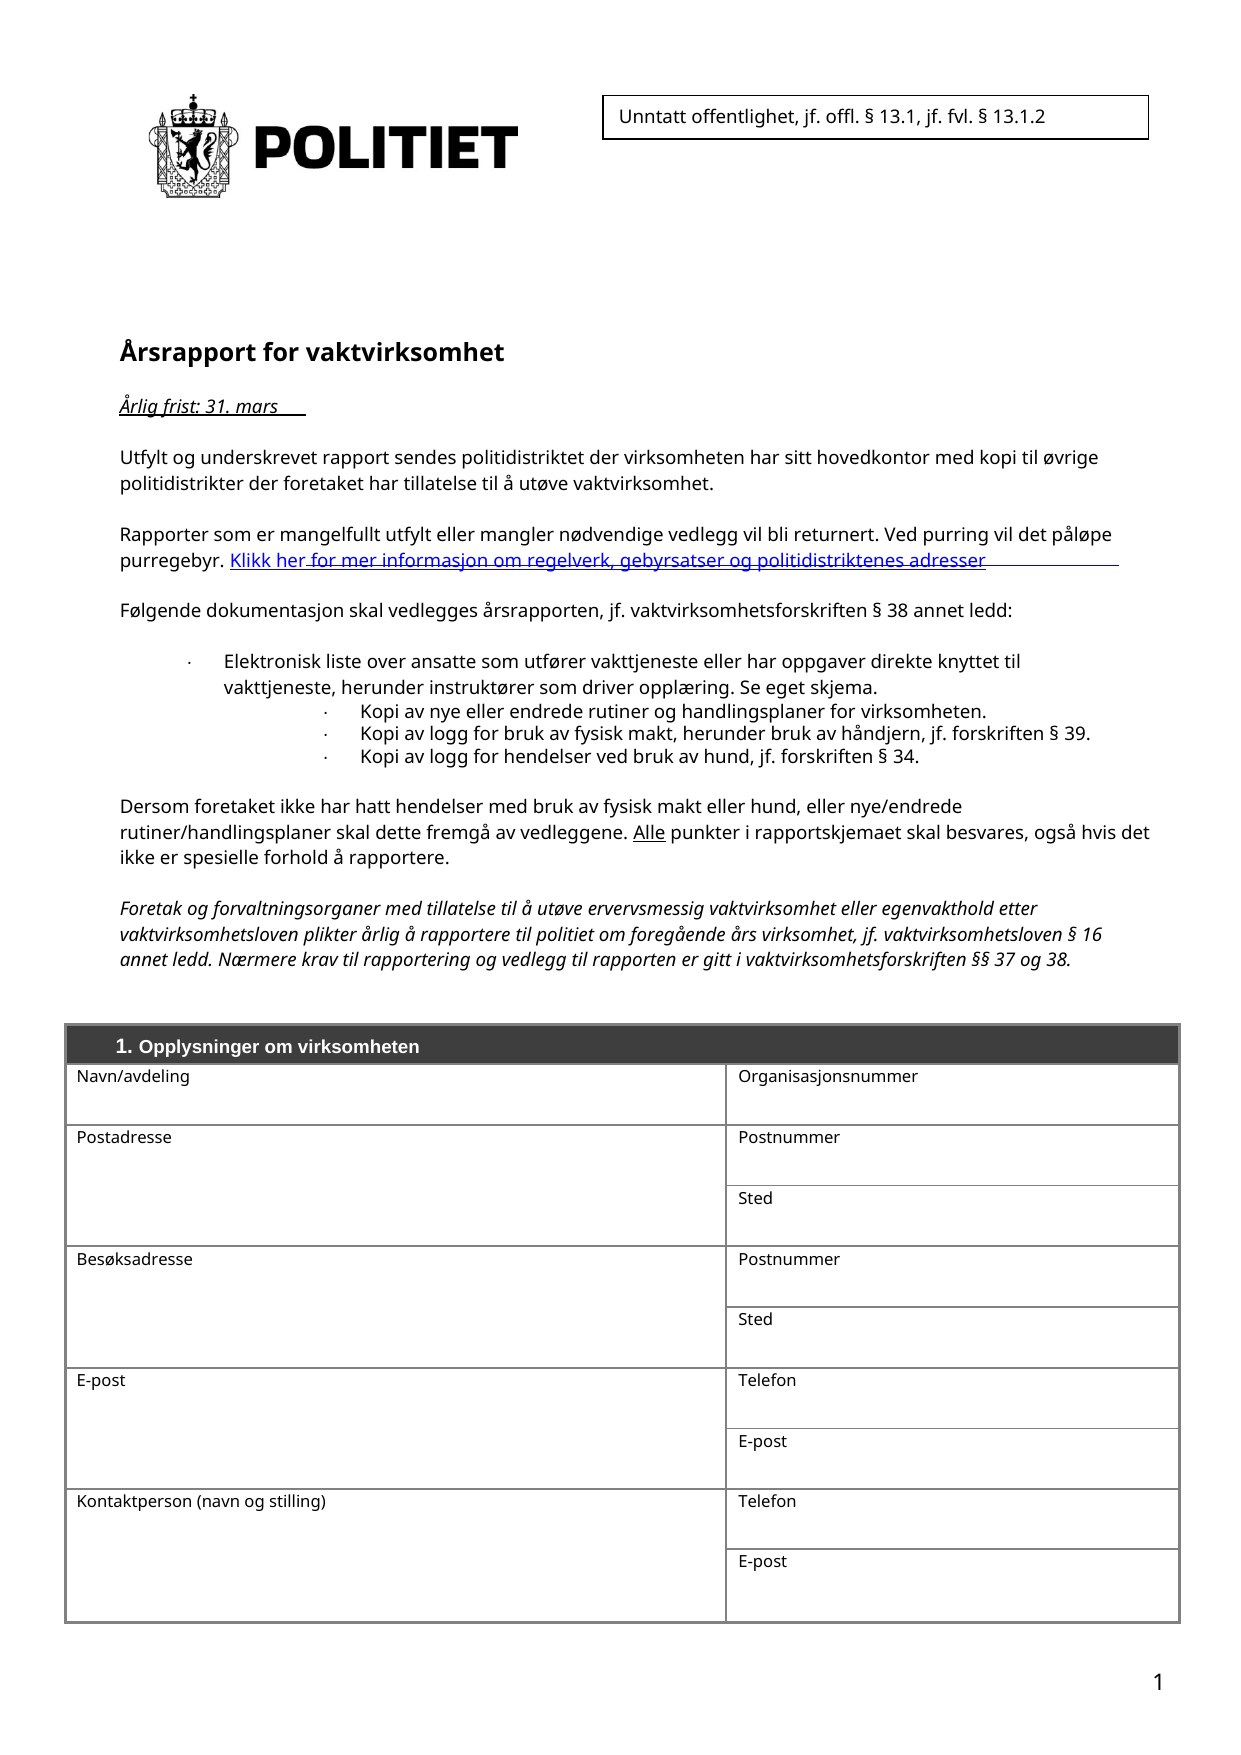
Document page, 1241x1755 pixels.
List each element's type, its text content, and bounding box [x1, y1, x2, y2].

table_cell Sted [727, 1186, 1178, 1245]
table_cell Sted [727, 1308, 1178, 1367]
text Unntatt offentlighet, jf. offl. § 13.1, jf. fvl. § 13.1.2 [619, 104, 1148, 129]
text Foretak og forvaltningsorganer med tillatelse til å utøve ervervsmessig vaktvirksomhet eller egenvakthold etter vaktvirksomhetsloven plikter årlig å rapportere til politiet om foregående års virksomhet, jf. vaktvirksomhetsloven § 16 annet ledd. Nærmere krav til rapportering og vedlegg til rapporten er gitt i vaktvirksomhetsforskriften §§ 37 og 38. [119, 896, 1123, 972]
table_cell Postnummer [727, 1126, 1178, 1185]
table_cell Organisasjonsnummer [727, 1065, 1178, 1124]
table_cell Postadresse [67, 1126, 725, 1245]
list Kopi av nye eller endrede rutiner og handlingsplaner for virksomheten. [322, 700, 1193, 723]
table_cell Besøksadresse [67, 1247, 725, 1367]
list Kopi av logg for hendelser ved bruk av hund, jf. forskriften § 34. [322, 745, 1193, 768]
table_cell Telefon [727, 1369, 1178, 1428]
text Følgende dokumentasjon skal vedlegges årsrapporten, jf. vaktvirksomhetsforskriften § 38 annet ledd: [119, 598, 1193, 623]
table_header [67, 1026, 77, 1063]
table_header 1. Opplysninger om virksomheten [77, 1026, 1178, 1063]
table_cell Telefon [727, 1490, 1178, 1548]
table_cell E-post [727, 1429, 1178, 1488]
text Årlig frist: 31. mars [119, 394, 1193, 419]
list Elektronisk liste over ansatte som utfører vakttjeneste eller har oppgaver direkte knyttet til vakttjeneste, herunder instruktører som driver opplæring. Se eget skjema. [186, 649, 1089, 700]
text Utfylt og underskrevet rapport sendes politidistriktet der virksomheten har sitt hovedkontor med kopi til øvrige politidistrikter der foretaket har tillatelse til å utøve vaktvirksomhet. [119, 445, 1107, 496]
list Kopi av logg for bruk av fysisk makt, herunder bruk av håndjern, jf. forskriften § 39. [322, 723, 1193, 745]
table_cell E-post [727, 1550, 1178, 1621]
text Dersom foretaket ikke har hatt hendelser med bruk av fysisk makt eller hund, eller nye/endrede rutiner/handlingsplaner skal dette fremgå av vedleggene. Alle punkter i rapportskjemaet skal besvares, også hvis det ikke er spesielle forhold å rapportere. [119, 793, 1153, 870]
table_cell E-post [67, 1369, 725, 1488]
text Rapporter som er mangelfullt utfylt eller mangler nødvendige vedlegg vil bli returnert. Ved purring vil det påløpe purregebyr. Klikk her for mer informasjon om regelverk, gebyrsatser og politidistriktenes adresser [119, 521, 1121, 572]
table_cell Postnummer [727, 1247, 1178, 1306]
table_cell Navn/avdeling [67, 1065, 725, 1124]
text Årsrapport for vaktvirksomhet [119, 334, 1193, 369]
table_cell Kontaktperson (navn og stilling) [67, 1490, 725, 1621]
